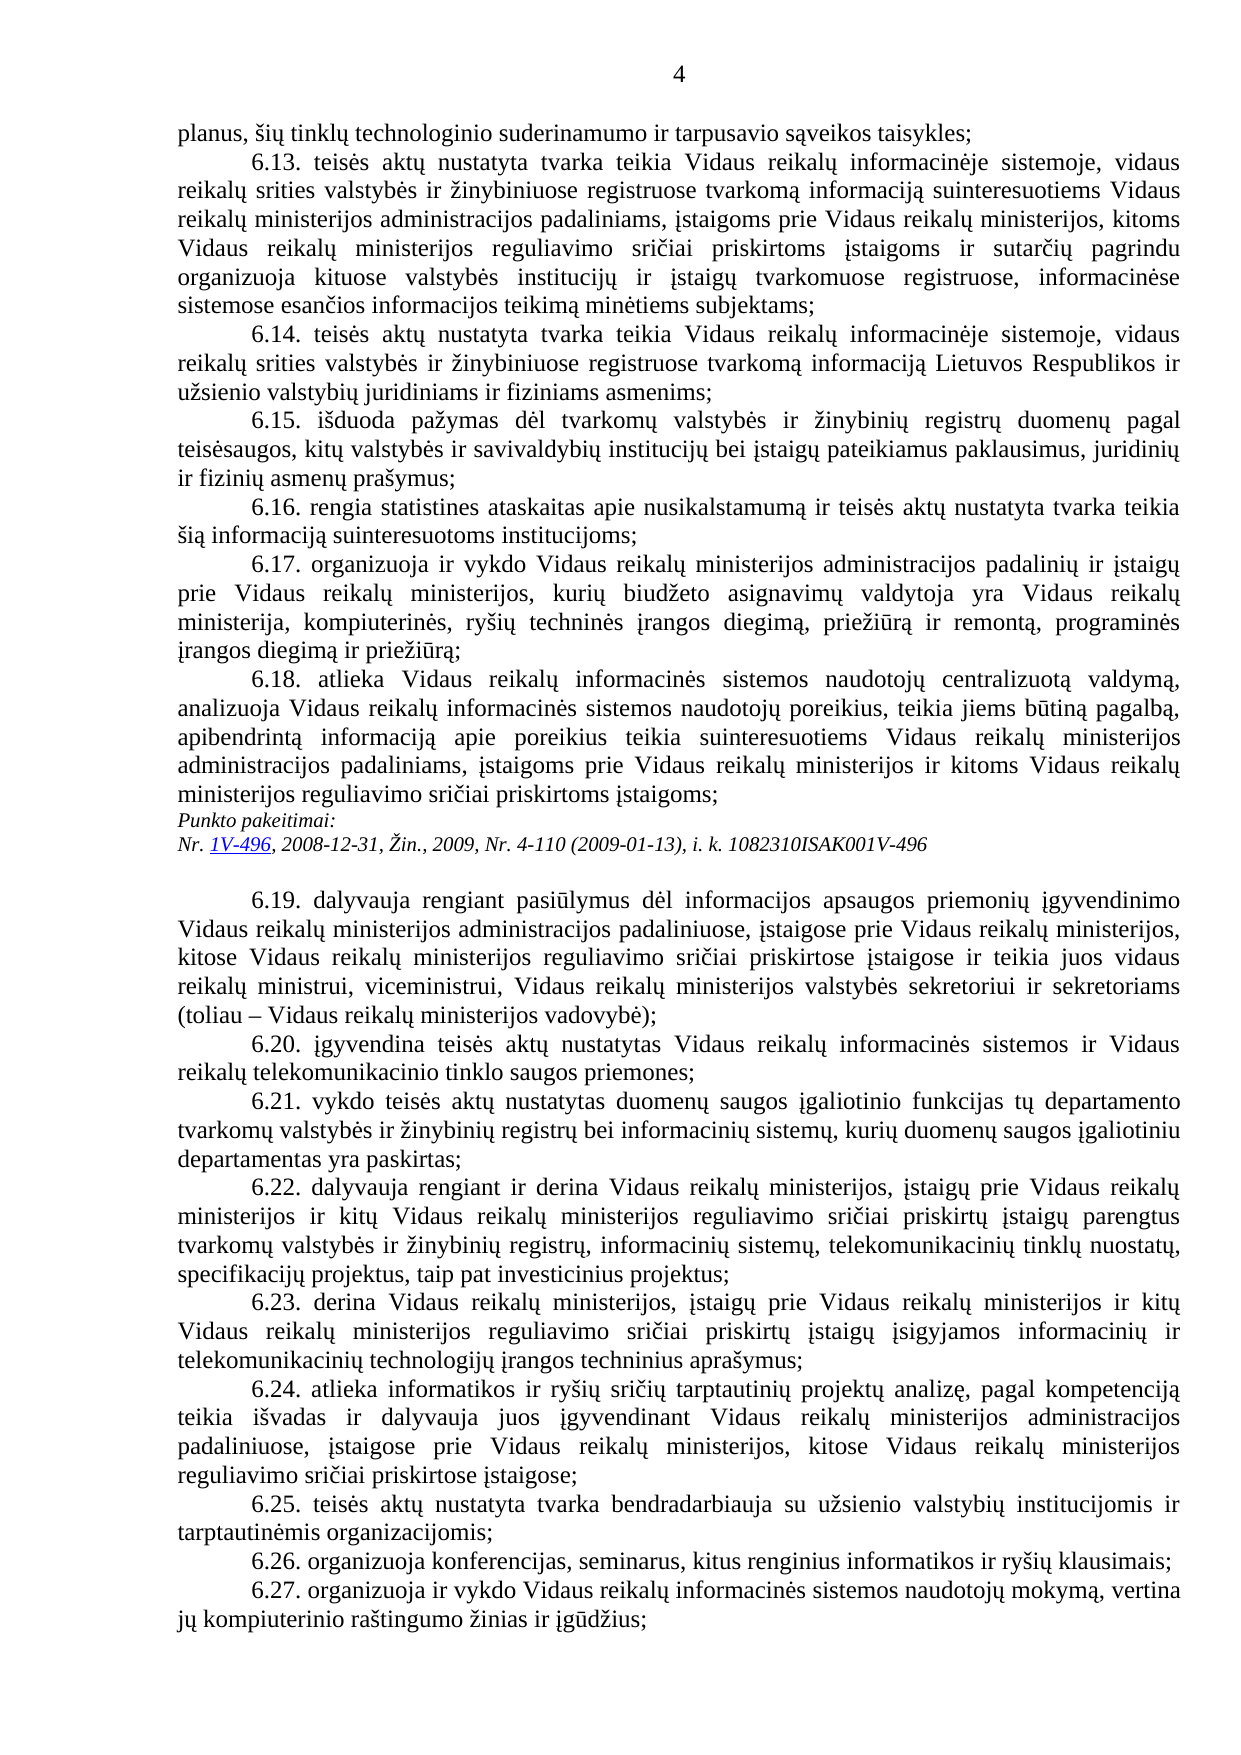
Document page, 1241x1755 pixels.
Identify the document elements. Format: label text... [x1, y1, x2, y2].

text 6.15. išduoda pažymas dėl tvarkomų valstybės ir žinybinių registrų duomenų pagal teisėsaugos, kitų valstybės ir savivaldybių institucijų bei įstaigų pateikiamus paklausimus, juridinių ir fizinių asmenų prašymus; [177, 406, 1181, 492]
text 6.27. organizuoja ir vykdo Vidaus reikalų informacinės sistemos naudotojų mokymą, vertina jų kompiuterinio raštingumo žinias ir įgūdžius; [177, 1575, 1181, 1632]
text 6.25. teisės aktų nustatyta tvarka bendradarbiauja su užsienio valstybių institucijomis ir tarptautinėmis organizacijomis; [177, 1489, 1181, 1546]
text planus, šių tinklų technologinio suderinamumo ir tarpusavio sąveikos taisykles; [177, 118, 1181, 147]
text 6.19. dalyvauja rengiant pasiūlymus dėl informacijos apsaugos priemonių įgyvendinimo Vidaus reikalų ministerijos administracijos padaliniuose, įstaigose prie Vidaus reikalų ministerijos, kitose Vidaus reikalų ministerijos reguliavimo sričiai priskirtose įstaigose ir teikia juos vidaus reikalų ministrui, viceministrui, Vidaus reikalų ministerijos valstybės sekretoriui ir sekretoriams (toliau – Vidaus reikalų ministerijos vadovybė); [177, 885, 1181, 1029]
text 6.24. atlieka informatikos ir ryšių sričių tarptautinių projektų analizę, pagal kompetenciją teikia išvadas ir dalyvauja juos įgyvendinant Vidaus reikalų ministerijos administracijos padaliniuose, įstaigose prie Vidaus reikalų ministerijos, kitose Vidaus reikalų ministerijos reguliavimo sričiai priskirtose įstaigose; [177, 1374, 1181, 1489]
text 6.18. atlieka Vidaus reikalų informacinės sistemos naudotojų centralizuotą valdymą, analizuoja Vidaus reikalų informacinės sistemos naudotojų poreikius, teikia jiems būtiną pagalbą, apibendrintą informaciją apie poreikius teikia suinteresuotiems Vidaus reikalų ministerijos administracijos padaliniams, įstaigoms prie Vidaus reikalų ministerijos ir kitoms Vidaus reikalų ministerijos reguliavimo sričiai priskirtoms įstaigoms; [177, 664, 1181, 808]
text 6.26. organizuoja konferencijas, seminarus, kitus renginius informatikos ir ryšių klausimais; [177, 1546, 1181, 1575]
text 6.17. organizuoja ir vykdo Vidaus reikalų ministerijos administracijos padalinių ir įstaigų prie Vidaus reikalų ministerijos, kurių biudžeto asignavimų valdytoja yra Vidaus reikalų ministerija, kompiuterinės, ryšių techninės įrangos diegimą, priežiūrą ir remontą, programinės įrangos diegimą ir priežiūrą; [177, 549, 1181, 664]
text Punkto pakeitimai: [177, 808, 1181, 832]
text 6.14. teisės aktų nustatyta tvarka teikia Vidaus reikalų informacinėje sistemoje, vidaus reikalų srities valstybės ir žinybiniuose registruose tvarkomą informaciją Lietuvos Respublikos ir užsienio valstybių juridiniams ir fiziniams asmenims; [177, 319, 1181, 406]
text 6.23. derina Vidaus reikalų ministerijos, įstaigų prie Vidaus reikalų ministerijos ir kitų Vidaus reikalų ministerijos reguliavimo sričiai priskirtų įstaigų įsigyjamos informacinių ir telekomunikacinių technologijų įrangos techninius aprašymus; [177, 1287, 1181, 1374]
text Nr. 1V-496, 2008-12-31, Žin., 2009, Nr. 4-110 (2009-01-13), i. k. 1082310ISAK001V-496 [177, 832, 1181, 856]
text 6.13. teisės aktų nustatyta tvarka teikia Vidaus reikalų informacinėje sistemoje, vidaus reikalų srities valstybės ir žinybiniuose registruose tvarkomą informaciją suinteresuotiems Vidaus reikalų ministerijos administracijos padaliniams, įstaigoms prie Vidaus reikalų ministerijos, kitoms Vidaus reikalų ministerijos reguliavimo sričiai priskirtoms įstaigoms ir sutarčių pagrindu organizuoja kituose valstybės institucijų ir įstaigų tvarkomuose registruose, informacinėse sistemose esančios informacijos teikimą minėtiems subjektams; [177, 147, 1181, 319]
text 6.22. dalyvauja rengiant ir derina Vidaus reikalų ministerijos, įstaigų prie Vidaus reikalų ministerijos ir kitų Vidaus reikalų ministerijos reguliavimo sričiai priskirtų įstaigų parengtus tvarkomų valstybės ir žinybinių registrų, informacinių sistemų, telekomunikacinių tinklų nuostatų, specifikacijų projektus, taip pat investicinius projektus; [177, 1172, 1181, 1287]
text 6.20. įgyvendina teisės aktų nustatytas Vidaus reikalų informacinės sistemos ir Vidaus reikalų telekomunikacinio tinklo saugos priemones; [177, 1029, 1181, 1086]
text 6.21. vykdo teisės aktų nustatytas duomenų saugos įgaliotinio funkcijas tų departamento tvarkomų valstybės ir žinybinių registrų bei informacinių sistemų, kurių duomenų saugos įgaliotiniu departamentas yra paskirtas; [177, 1086, 1181, 1172]
text 6.16. rengia statistines ataskaitas apie nusikalstamumą ir teisės aktų nustatyta tvarka teikia šią informaciją suinteresuotoms institucijoms; [177, 492, 1181, 549]
